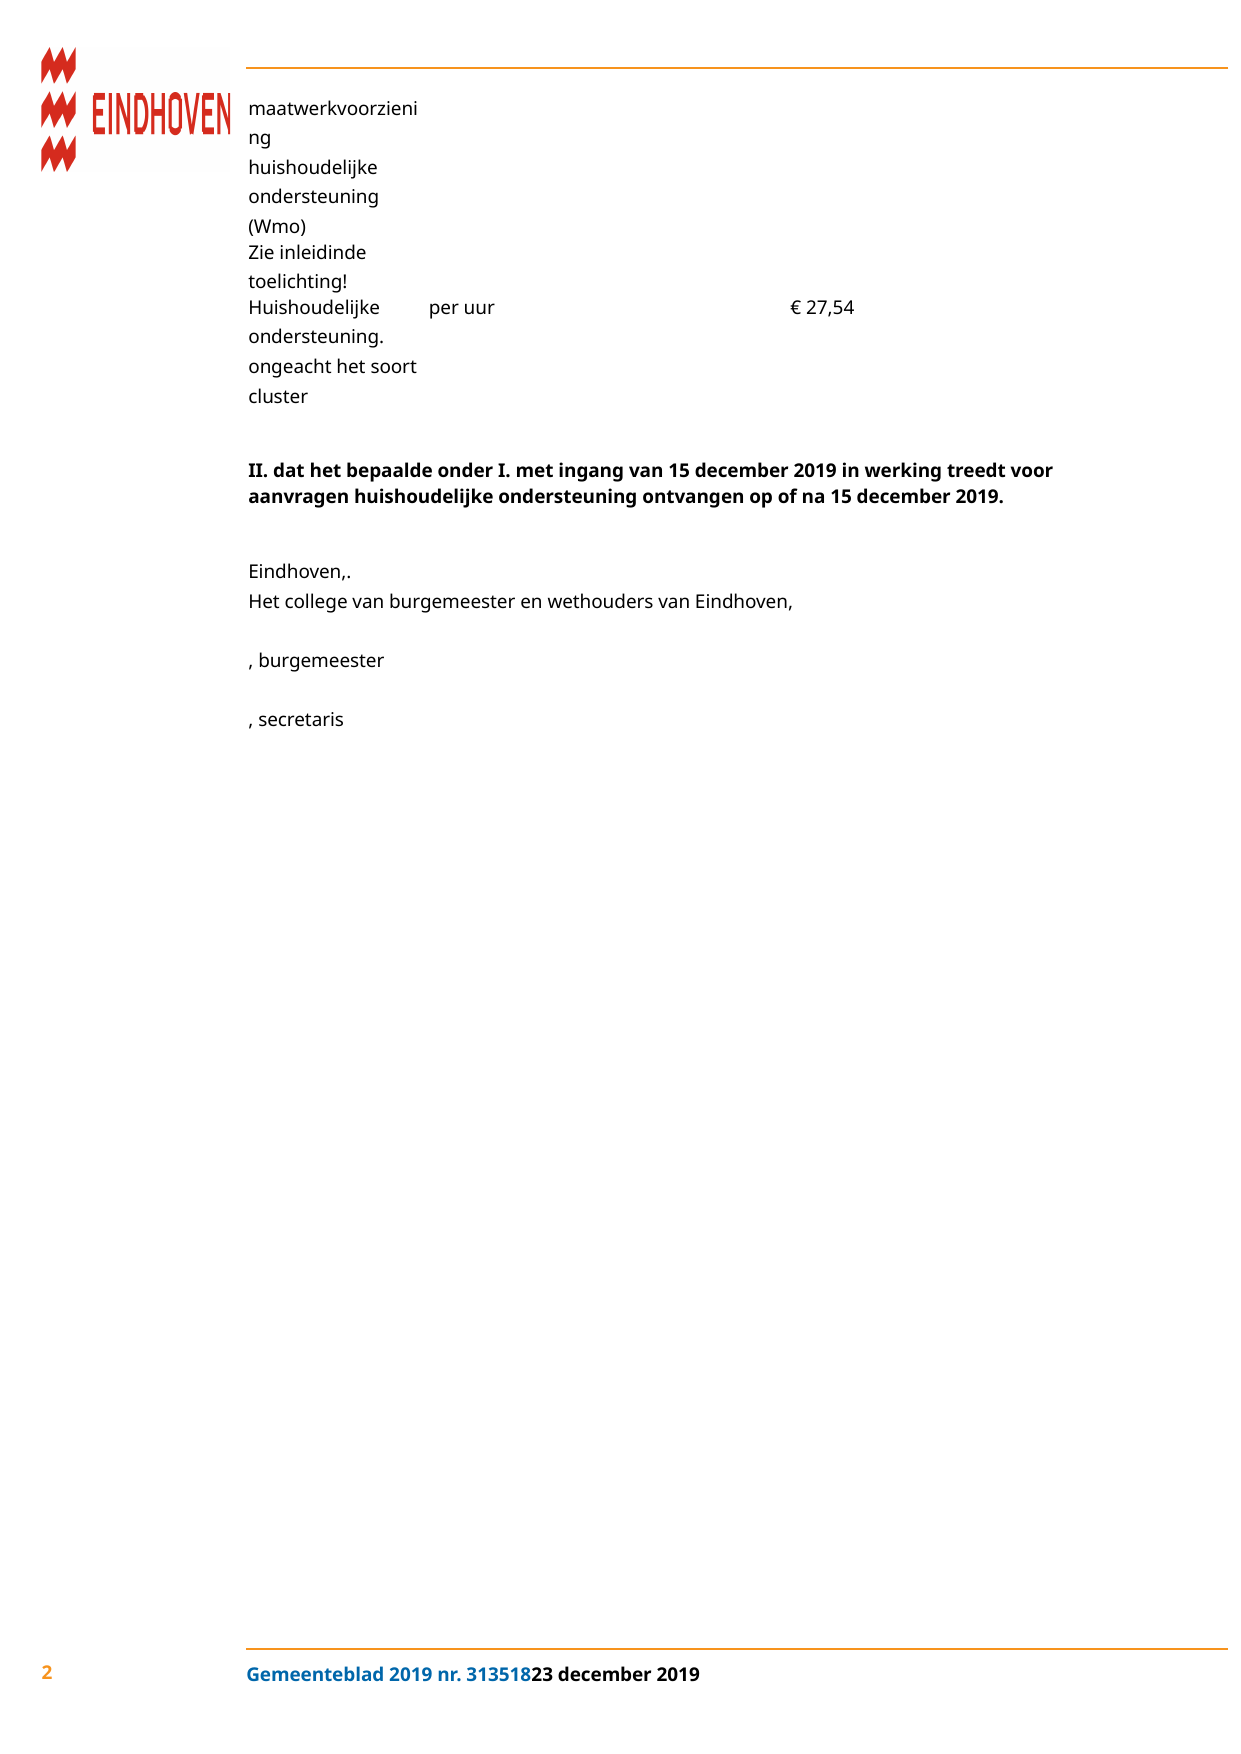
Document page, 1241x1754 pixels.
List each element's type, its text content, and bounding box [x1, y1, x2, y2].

text Het college van burgemeester en wethouders van Eindhoven, [248, 588, 1152, 613]
table_header maatwerkvoorziening huishoudelijke ondersteuning (Wmo) [248, 95, 429, 239]
table_cell [790, 239, 971, 294]
text Eindhoven,. [248, 558, 1152, 584]
table_cell [429, 239, 609, 294]
table_header [971, 95, 1152, 239]
table_cell per uur [429, 294, 609, 409]
table_cell [609, 294, 790, 409]
table_header [429, 95, 609, 239]
table_header [790, 95, 971, 239]
table_cell [971, 239, 1152, 294]
table_cell [971, 294, 1152, 409]
table_header [609, 95, 790, 239]
table_cell Huishoudelijke ondersteuning. ongeacht het soort cluster [248, 294, 429, 409]
picture [41, 47, 231, 172]
table_cell € 27,54 [790, 294, 971, 409]
text , burgemeester [248, 647, 1152, 673]
text , secretaris [248, 706, 1152, 732]
table_cell [609, 239, 790, 294]
table_cell Zie inleidinde toelichting! [248, 239, 429, 294]
text II. dat het bepaalde onder I. met ingang van 15 december 2019 in werking treedt voor aanvragen huishoudelijke ondersteuning ontvangen op of na 15 december 2019. [248, 457, 1152, 509]
